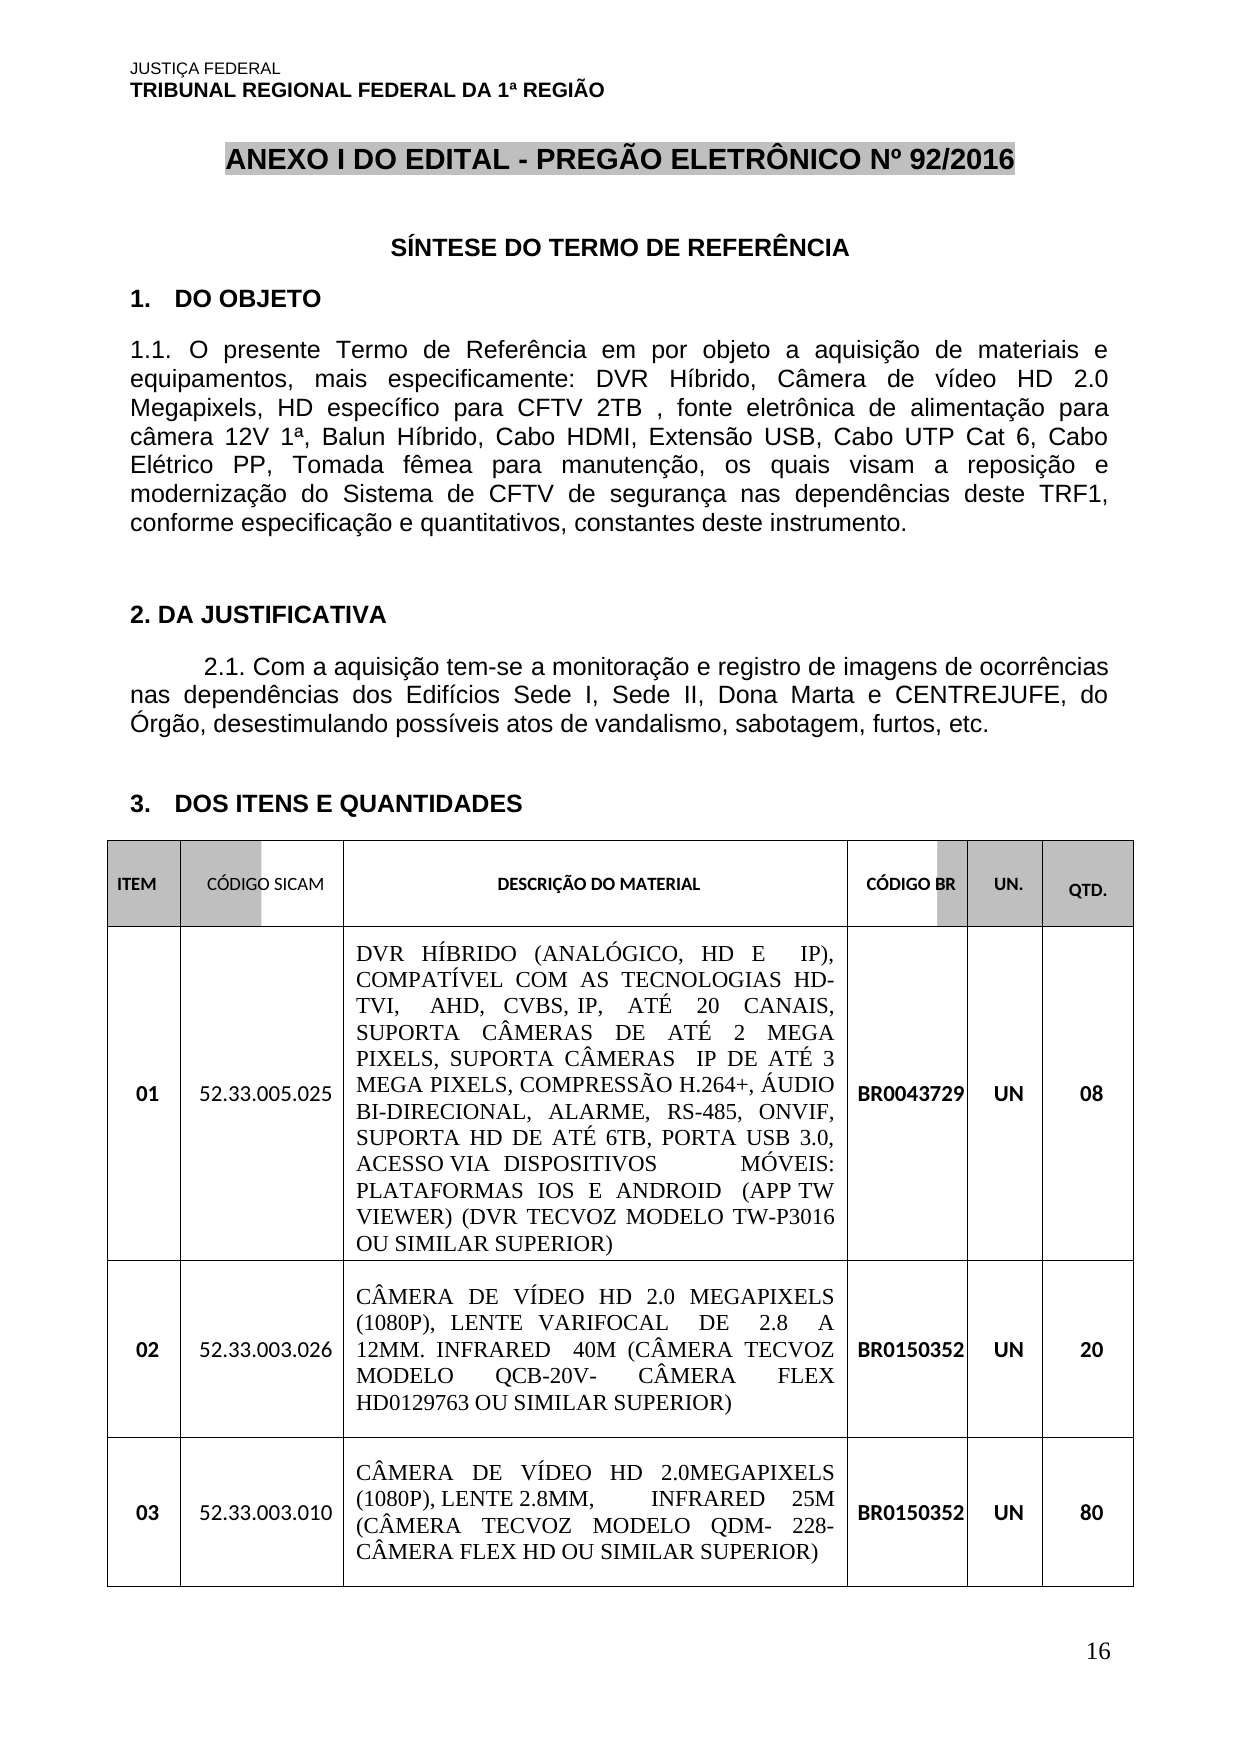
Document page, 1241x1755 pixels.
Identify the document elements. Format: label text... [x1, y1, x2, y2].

table_cell 02 [108, 1261, 180, 1437]
table_cell BR0150352 [848, 1438, 967, 1586]
table_cell 80 [1043, 1438, 1133, 1586]
text 2. DA JUSTIFICATIVA [938, 600, 1112, 629]
table_cell BR0043729 [938, 927, 967, 1260]
table_header CÓDIGO BR [938, 841, 967, 926]
list 2.1. Com a aquisição tem-se a monitoração e registro de imagens de ocorrências nas dependências dos Edifícios Sede I, Sede II, Dona Marta e CENTREJUFE, do Órgão, desestimulando possíveis atos de vandalismo, sabotagem, furtos, etc. [938, 651, 1110, 738]
table_cell 52.33.003.026 [181, 1261, 343, 1437]
text 3. DOS ITENS E QUANTIDADES [130, 789, 261, 818]
table_cell 52.33.005.025 [181, 927, 261, 1260]
subtitle ANEXO I DO EDITAL - PREGÃO ELETRÔNICO Nº 92/2016 [130, 142, 1110, 175]
text 1.1. O presente Termo de Referência em por objeto a aquisição de materiais e equipamentos, mais especificamente: DVR Híbrido, Câmera de vídeo HD 2.0 Megapixels, HD específico para CFTV 2TB , fonte eletrônica de alimentação para câmera 12V 1ª, Balun Híbrido, Cabo HDMI, Extensão USB, Cabo UTP Cat 6, Cabo Elétrico PP, Tomada fêmea para manutenção, os quais visam a reposição e modernização do Sistema de CFTV de segurança nas dependências deste TRF1, conforme especificação e quantitativos, constantes deste instrumento. [130, 335, 1110, 537]
list 2.1. Com a aquisição tem-se a monitoração e registro de imagens de ocorrências nas dependências dos Edifícios Sede I, Sede II, Dona Marta e CENTREJUFE, do Órgão, desestimulando possíveis atos de vandalismo, sabotagem, furtos, etc. [130, 651, 261, 738]
table_cell 01 [108, 927, 180, 1260]
table_cell CÂMERA DE VÍDEO HD 2.0MEGAPIXELS (1080P), LENTE 2.8MM, INFRARED 25M (CÂMERA TECVOZ MODELO QDM- 228- CÂMERA FLEX HD OU SIMILAR SUPERIOR) [344, 1438, 847, 1586]
table_cell CÂMERA DE VÍDEO HD 2.0 MEGAPIXELS (1080P), LENTE VARIFOCAL DE 2.8 A 12MM. INFRARED 40M (CÂMERA TECVOZ MODELO QCB-20V- CÂMERA FLEX HD0129763 OU SIMILAR SUPERIOR) [344, 1331, 847, 1437]
text 1. DO OBJETO [130, 284, 1112, 313]
table_cell UN [968, 1438, 1042, 1586]
table_header QTD. [1043, 841, 1133, 926]
table_header ITEM [108, 841, 180, 926]
table_cell 52.33.003.010 [181, 1438, 343, 1586]
table_cell UN [968, 1261, 1042, 1437]
table_cell 08 [1043, 927, 1133, 1260]
table_cell 03 [108, 1438, 180, 1586]
table_cell BR0150352 [848, 1261, 967, 1437]
table_header UN. [968, 841, 1042, 926]
table_header CÓDIGO SICAM [181, 841, 261, 926]
text 3. DOS ITENS E QUANTIDADES [938, 789, 1112, 818]
text 2. DA JUSTIFICATIVA [130, 600, 261, 629]
subtitle SÍNTESE DO TERMO DE REFERÊNCIA [130, 233, 1110, 262]
table_cell UN [968, 927, 1042, 1260]
table_cell 20 [1043, 1261, 1133, 1437]
